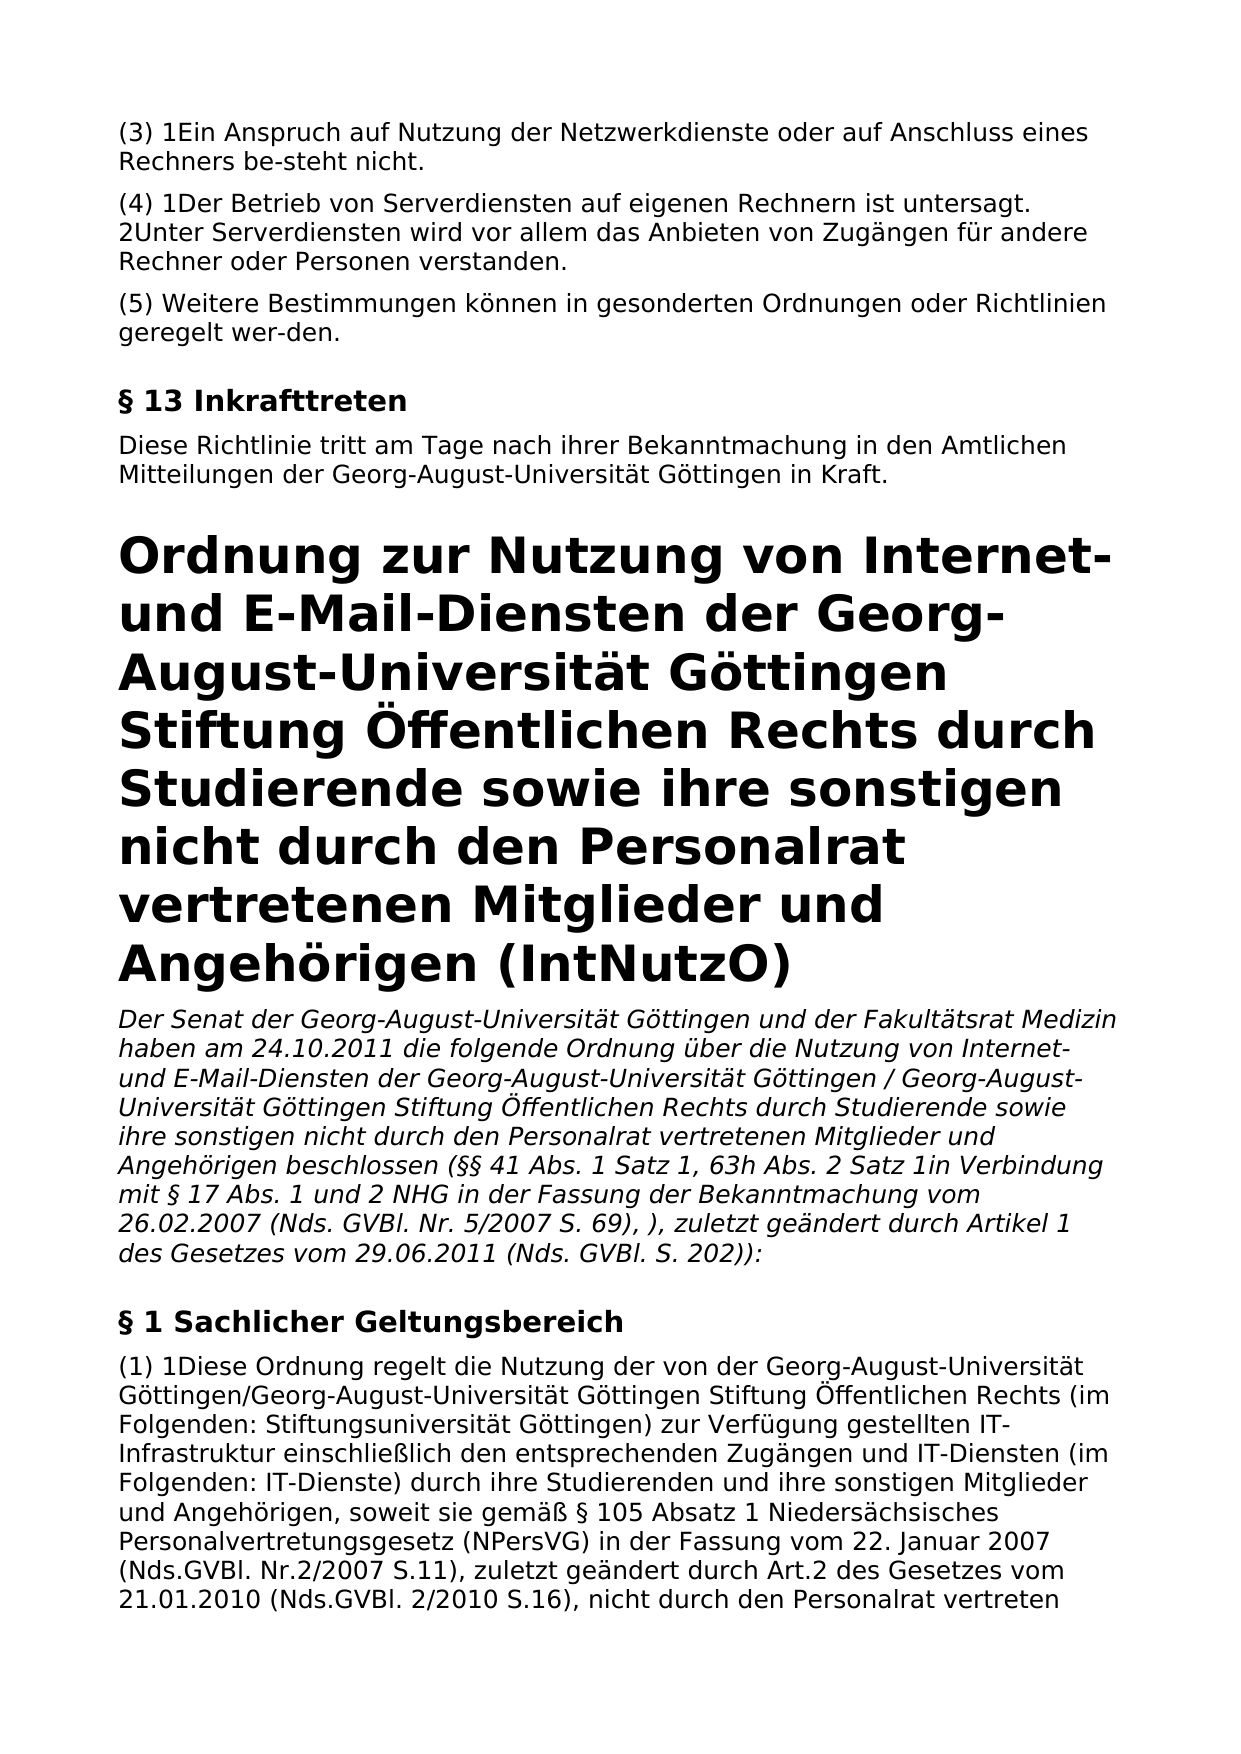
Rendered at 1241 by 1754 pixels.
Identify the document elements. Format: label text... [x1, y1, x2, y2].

text Der Senat der Georg-August-Universität Göttingen und der Fakultätsrat Medizin haben am 24.10.2011 die folgende Ordnung über die Nutzung von Internet- und E-Mail-Diensten der Georg-August-Universität Göttingen / Georg-August-Universität Göttingen Stiftung Öffentlichen Rechts durch Studierende sowie ihre sonstigen nicht durch den Personalrat vertretenen Mitglieder und Angehörigen beschlossen (§§ 41 Abs. 1 Satz 1, 63h Abs. 2 Satz 1in Verbindung mit § 17 Abs. 1 und 2 NHG in der Fassung der Bekanntmachung vom 26.02.2007 (Nds. GVBl. Nr. 5/2007 S. 69), ), zuletzt geändert durch Artikel 1 des Gesetzes vom 29.06.2011 (Nds. GVBl. S. 202)): [118, 1005, 1122, 1268]
subtitle § 13 Inkrafttreten [118, 385, 1122, 419]
text (4) 1Der Betrieb von Serverdiensten auf eigenen Rechnern ist untersagt. 2Unter Serverdiensten wird vor allem das Anbieten von Zugängen für andere Rechner oder Personen verstanden. [118, 189, 1122, 276]
text (3) 1Ein Anspruch auf Nutzung der Netzwerkdienste oder auf Anschluss eines Rechners be-steht nicht. [118, 118, 1122, 176]
text (1) 1Diese Ordnung regelt die Nutzung der von der Georg-August-Universität Göttingen/Georg-August-Universität Göttingen Stiftung Öffentlichen Rechts (im Folgenden: Stiftungsuniversität Göttingen) zur Verfügung gestellten IT-Infrastruktur einschließlich den entsprechenden Zugängen und IT-Diensten (im Folgenden: IT-Dienste) durch ihre Studierenden und ihre sonstigen Mitglieder und Angehörigen, soweit sie gemäß § 105 Absatz 1 Niedersächsisches Personalvertretungsgesetz (NPersVG) in der Fassung vom 22. Januar 2007 (Nds.GVBl. Nr.2/2007 S.11), zuletzt geändert durch Art.2 des Gesetzes vom 21.01.2010 (Nds.GVBl. 2/2010 S.16), nicht durch den Personalrat vertreten [118, 1352, 1122, 1614]
text (5) Weitere Bestimmungen können in gesonderten Ordnungen oder Richtlinien geregelt wer-den. [118, 289, 1122, 347]
subtitle Ordnung zur Nutzung von Internet- und E-Mail-Diensten der Georg-August-Universität Göttingen Stiftung Öffentlichen Rechts durch Studierende sowie ihre sonstigen nicht durch den Personalrat vertretenen Mitglieder und Angehörigen (IntNutzO) [118, 527, 1122, 993]
text Diese Richtlinie tritt am Tage nach ihrer Bekanntmachung in den Amtlichen Mitteilungen der Georg-August-Universität Göttingen in Kraft. [118, 431, 1122, 489]
subtitle § 1 Sachlicher Geltungsbereich [118, 1305, 1122, 1339]
